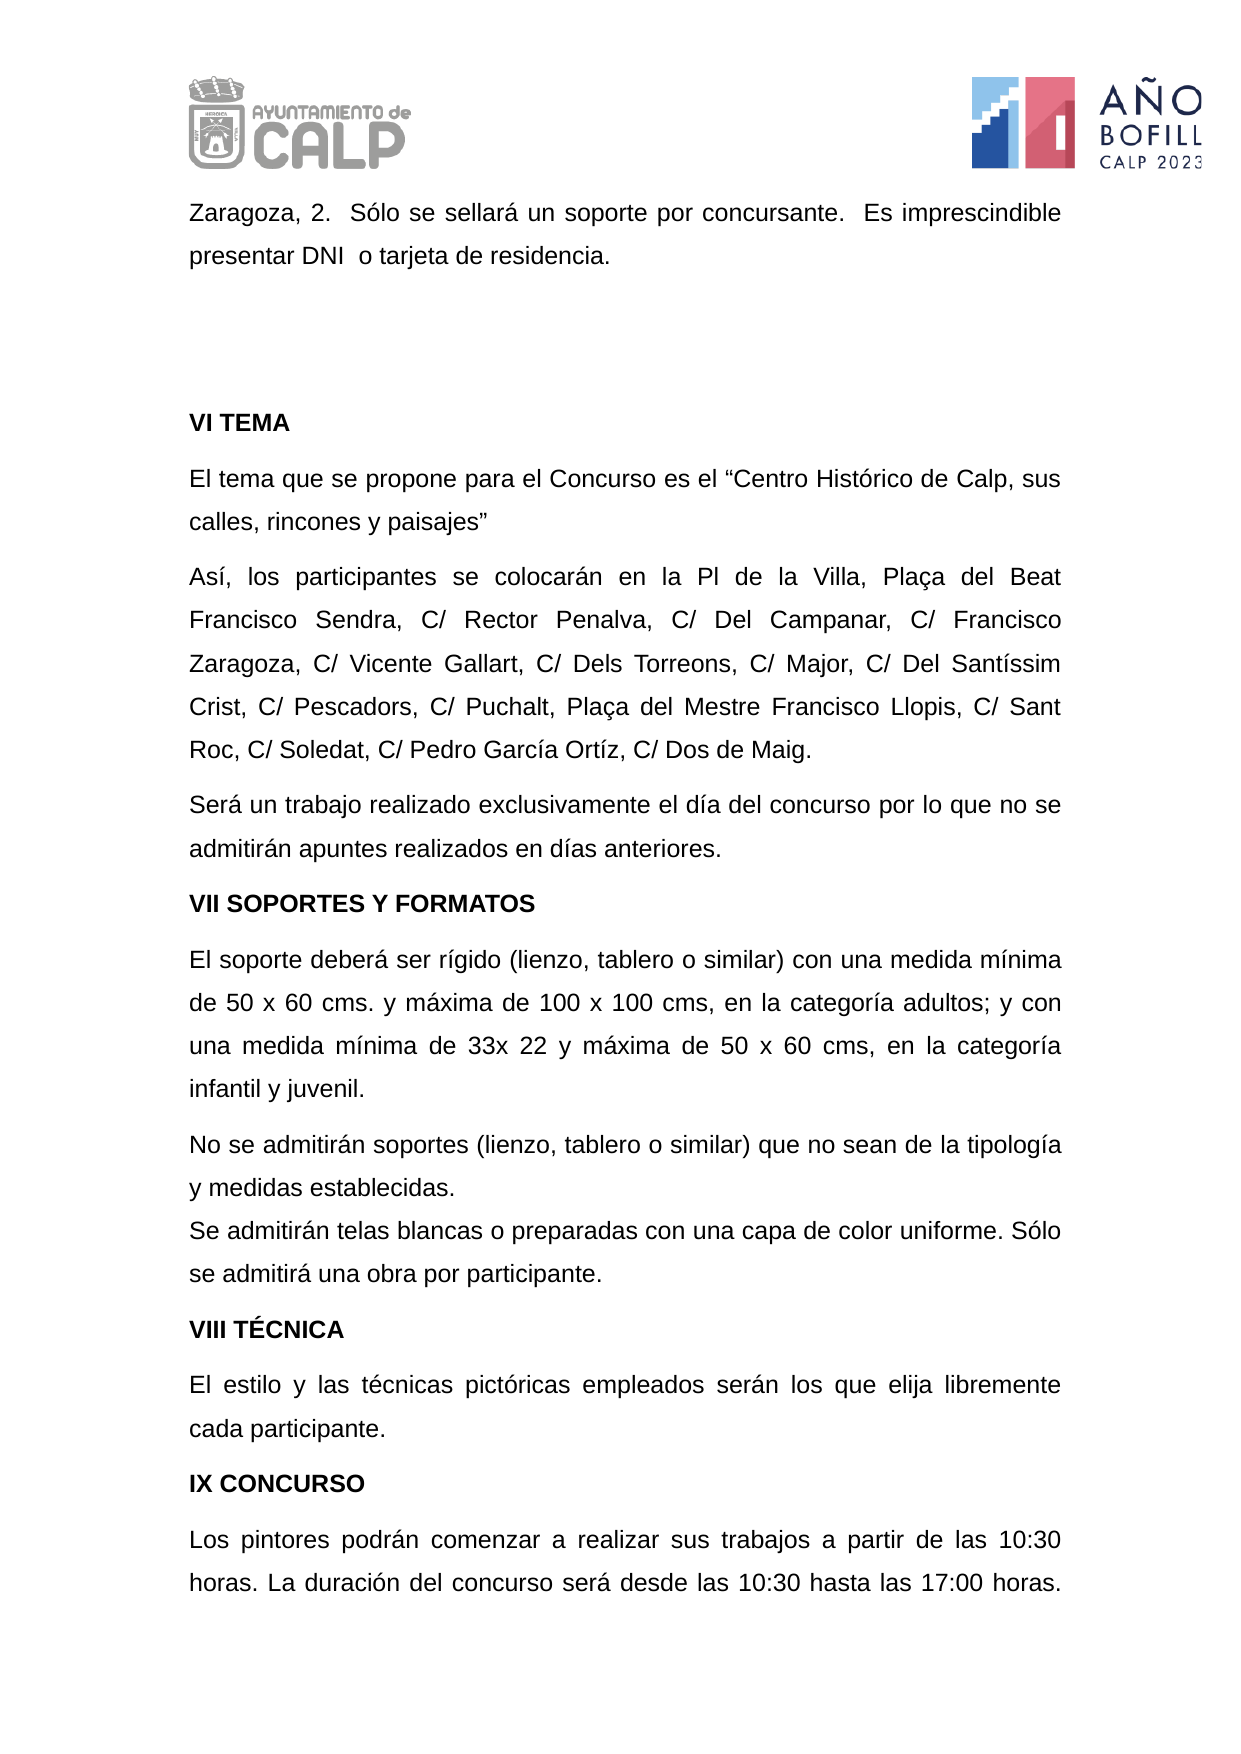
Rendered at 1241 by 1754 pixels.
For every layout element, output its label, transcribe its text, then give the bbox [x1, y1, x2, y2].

text Será un trabajo realizado exclusivamente el día del concurso por lo que no se admitirán apuntes realizados en días anteriores. [189, 790, 1063, 862]
picture [188, 76, 1202, 169]
text VIII TÉCNICA [189, 1315, 1063, 1343]
text No se admitirán soportes (lienzo, tablero o similar) que no sean de la tipología y medidas establecidas. [189, 1130, 1063, 1202]
text Se admitirán telas blancas o preparadas con una capa de color uniforme. Sólo se admitirá una obra por participante. [189, 1216, 1063, 1288]
text Así, los participantes se colocarán en la Pl de la Villa, Plaça del Beat Francisco Sendra, C/ Rector Penalva, C/ Del Campanar, C/ Francisco Zaragoza, C/ Vicente Gallart, C/ Dels Torreons, C/ Major, C/ Del Santíssim Crist, C/ Pescadors, C/ Puchalt, Plaça del Mestre Francisco Llopis, C/ Sant Roc, C/ Soledat, C/ Pedro García Ortíz, C/ Dos de Maig. [189, 562, 1063, 763]
text El soporte deberá ser rígido (lienzo, tablero o similar) con una medida mínima de 50 x 60 cms. y máxima de 100 x 100 cms, en la categoría adultos; y con una medida mínima de 33x 22 y máxima de 50 x 60 cms, en la categoría infantil y juvenil. [189, 945, 1063, 1103]
text VII SOPORTES Y FORMATOS [189, 889, 1063, 918]
text Zaragoza, 2. Sólo se sellará un soporte por concursante. Es imprescindible presentar DNI o tarjeta de residencia. [189, 198, 1063, 270]
text VI TEMA [189, 408, 1063, 437]
text Los pintores podrán comenzar a realizar sus trabajos a partir de las 10:30 horas. La duración del concurso será desde las 10:30 hasta las 17:00 horas. [189, 1525, 1063, 1597]
text El tema que se propone para el Concurso es el “Centro Histórico de Calp, sus calles, rincones y paisajes” [189, 463, 1063, 535]
text IX CONCURSO [189, 1469, 1063, 1498]
text El estilo y las técnicas pictóricas empleados serán los que elija libremente cada participante. [189, 1370, 1063, 1442]
